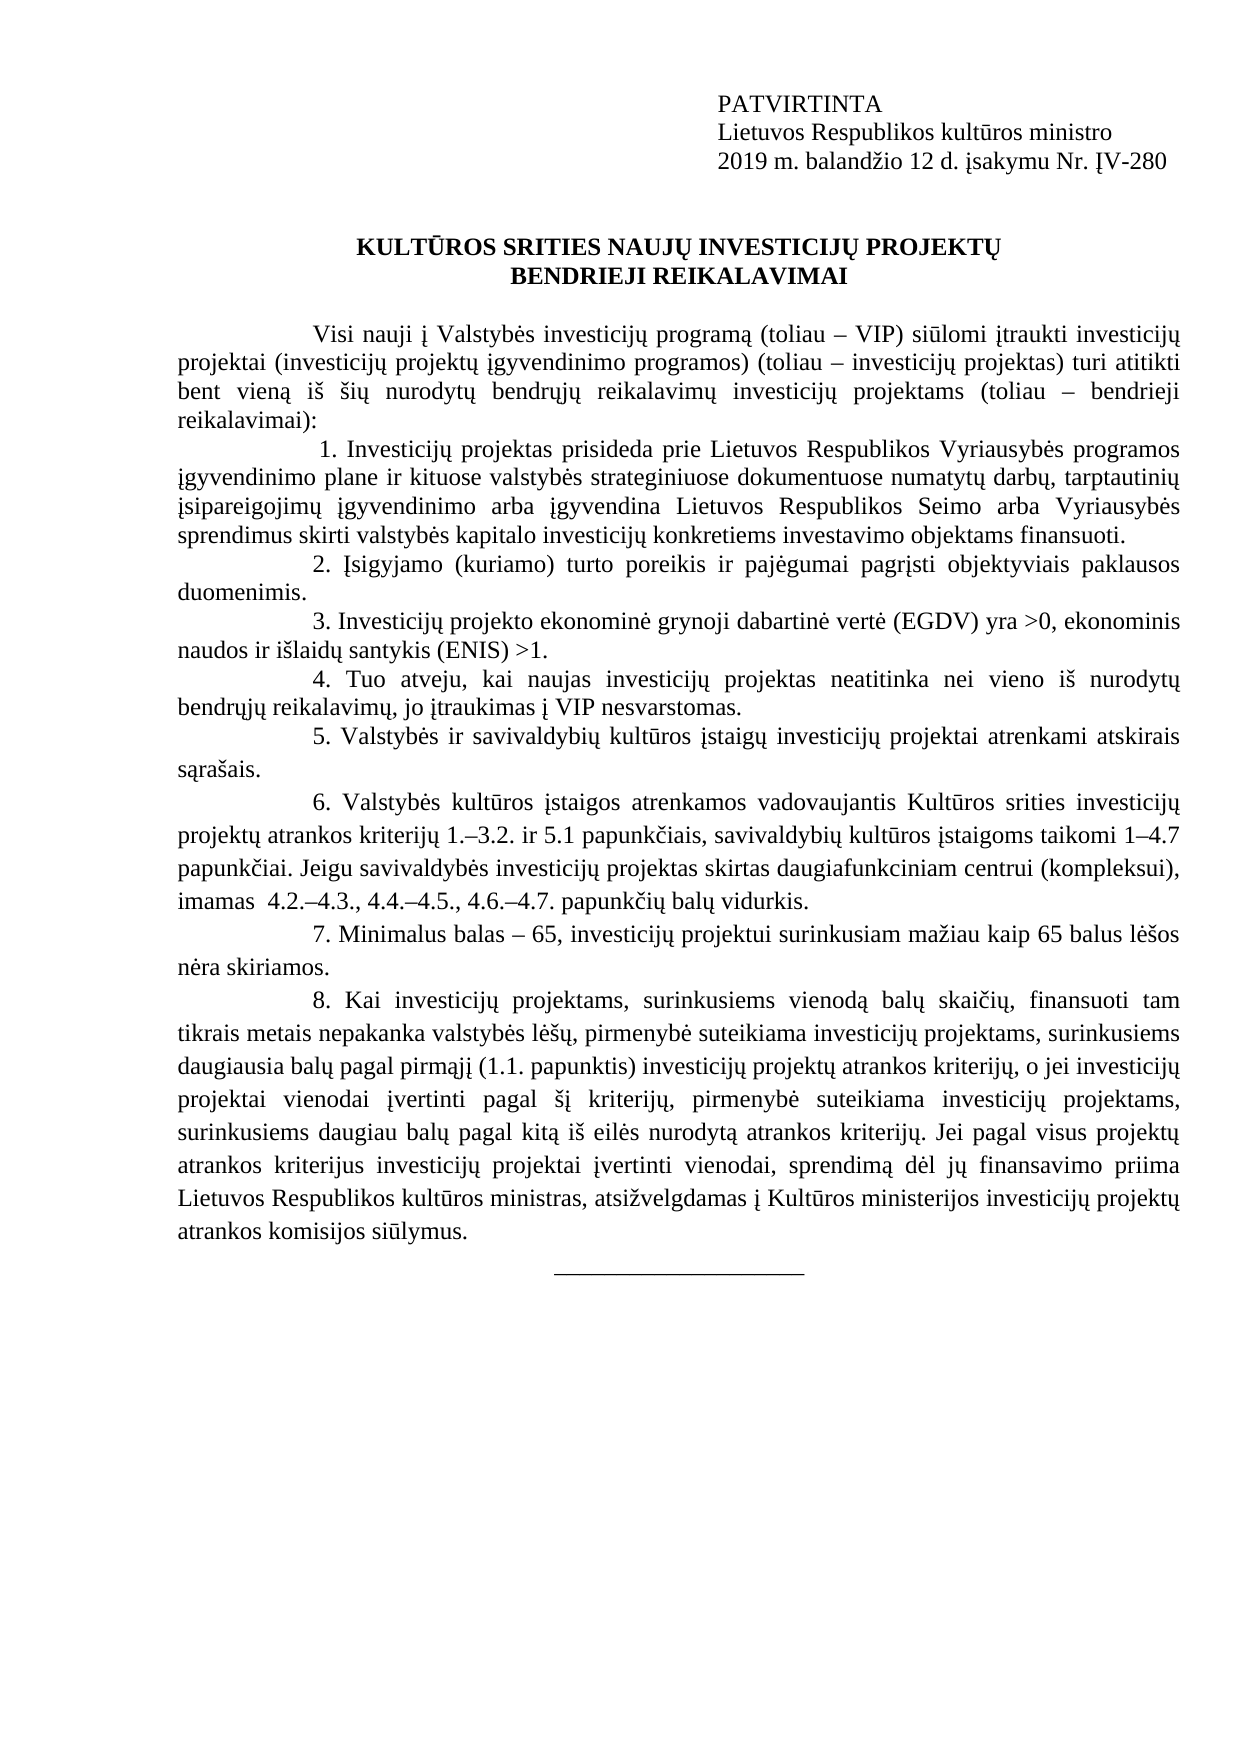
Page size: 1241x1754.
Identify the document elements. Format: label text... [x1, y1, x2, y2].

text 8. Kai investicijų projektams, surinkusiems vienodą balų skaičių, finansuoti tam tikrais metais nepakanka valstybės lėšų, pirmenybė suteikiama investicijų projektams, surinkusiems daugiausia balų pagal pirmąjį (1.1. papunktis) investicijų projektų atrankos kriterijų, o jei investicijų projektai vienodai įvertinti pagal šį kriterijų, pirmenybė suteikiama investicijų projektams, surinkusiems daugiau balų pagal kitą iš eilės nurodytą atrankos kriterijų. Jei pagal visus projektų atrankos kriterijus investicijų projektai įvertinti vienodai, sprendimą dėl jų finansavimo priima Lietuvos Respublikos kultūros ministras, atsižvelgdamas į Kultūros ministerijos investicijų projektų atrankos komisijos siūlymus. [177, 985, 1181, 1245]
text KULTŪROS SRITIES NAUJŲ INVESTICIJŲ PROJEKTŲ [177, 232, 1181, 261]
text 2019 m. balandžio 12 d. įsakymu Nr. ĮV-280 [582, 146, 1181, 175]
text PATVIRTINTA [582, 89, 1181, 117]
text 2. Įsigyjamo (kuriamo) turto poreikis ir pajėgumai pagrįsti objektyviais paklausos duomenimis. [177, 549, 1181, 606]
text 7. Minimalus balas – 65, investicijų projektui surinkusiam mažiau kaip 65 balus lėšos nėra skiriamos. [177, 919, 1181, 981]
text Visi nauji į Valstybės investicijų programą (toliau – VIP) siūlomi įtraukti investicijų projektai (investicijų projektų įgyvendinimo programos) (toliau – investicijų projektas) turi atitikti bent vieną iš šių nurodytų bendrųjų reikalavimų investicijų projektams (toliau – bendrieji reikalavimai): [177, 319, 1181, 434]
text 5. Valstybės ir savivaldybių kultūros įstaigų investicijų projektai atrenkami atskirais sąrašais. [177, 721, 1181, 783]
text 3. Investicijų projekto ekonominė grynoji dabartinė vertė (EGDV) yra >0, ekonominis naudos ir išlaidų santykis (ENIS) >1. [177, 606, 1181, 664]
text 1. Investicijų projektas prisideda prie Lietuvos Respublikos Vyriausybės programos įgyvendinimo plane ir kituose valstybės strateginiuose dokumentuose numatytų darbų, tarptautinių įsipareigojimų įgyvendinimo arba įgyvendina Lietuvos Respublikos Seimo arba Vyriausybės sprendimus skirti valstybės kapitalo investicijų konkretiems investavimo objektams finansuoti. [177, 434, 1181, 549]
text 6. Valstybės kultūros įstaigos atrenkamos vadovaujantis Kultūros srities investicijų projektų atrankos kriterijų 1.–3.2. ir 5.1 papunkčiais, savivaldybių kultūros įstaigoms taikomi 1–4.7 papunkčiai. Jeigu savivaldybės investicijų projektas skirtas daugiafunkciniam centrui (kompleksui), imamas 4.2.–4.3., 4.4.–4.5., 4.6.–4.7. papunkčių balų vidurkis. [177, 787, 1181, 915]
text Lietuvos Respublikos kultūros ministro [582, 117, 1181, 146]
text BENDRIEJI REIKALAVIMAI [177, 261, 1181, 290]
text ____________________ [177, 1249, 1181, 1278]
text 4. Tuo atveju, kai naujas investicijų projektas neatitinka nei vieno iš nurodytų bendrųjų reikalavimų, jo įtraukimas į VIP nesvarstomas. [177, 664, 1181, 721]
